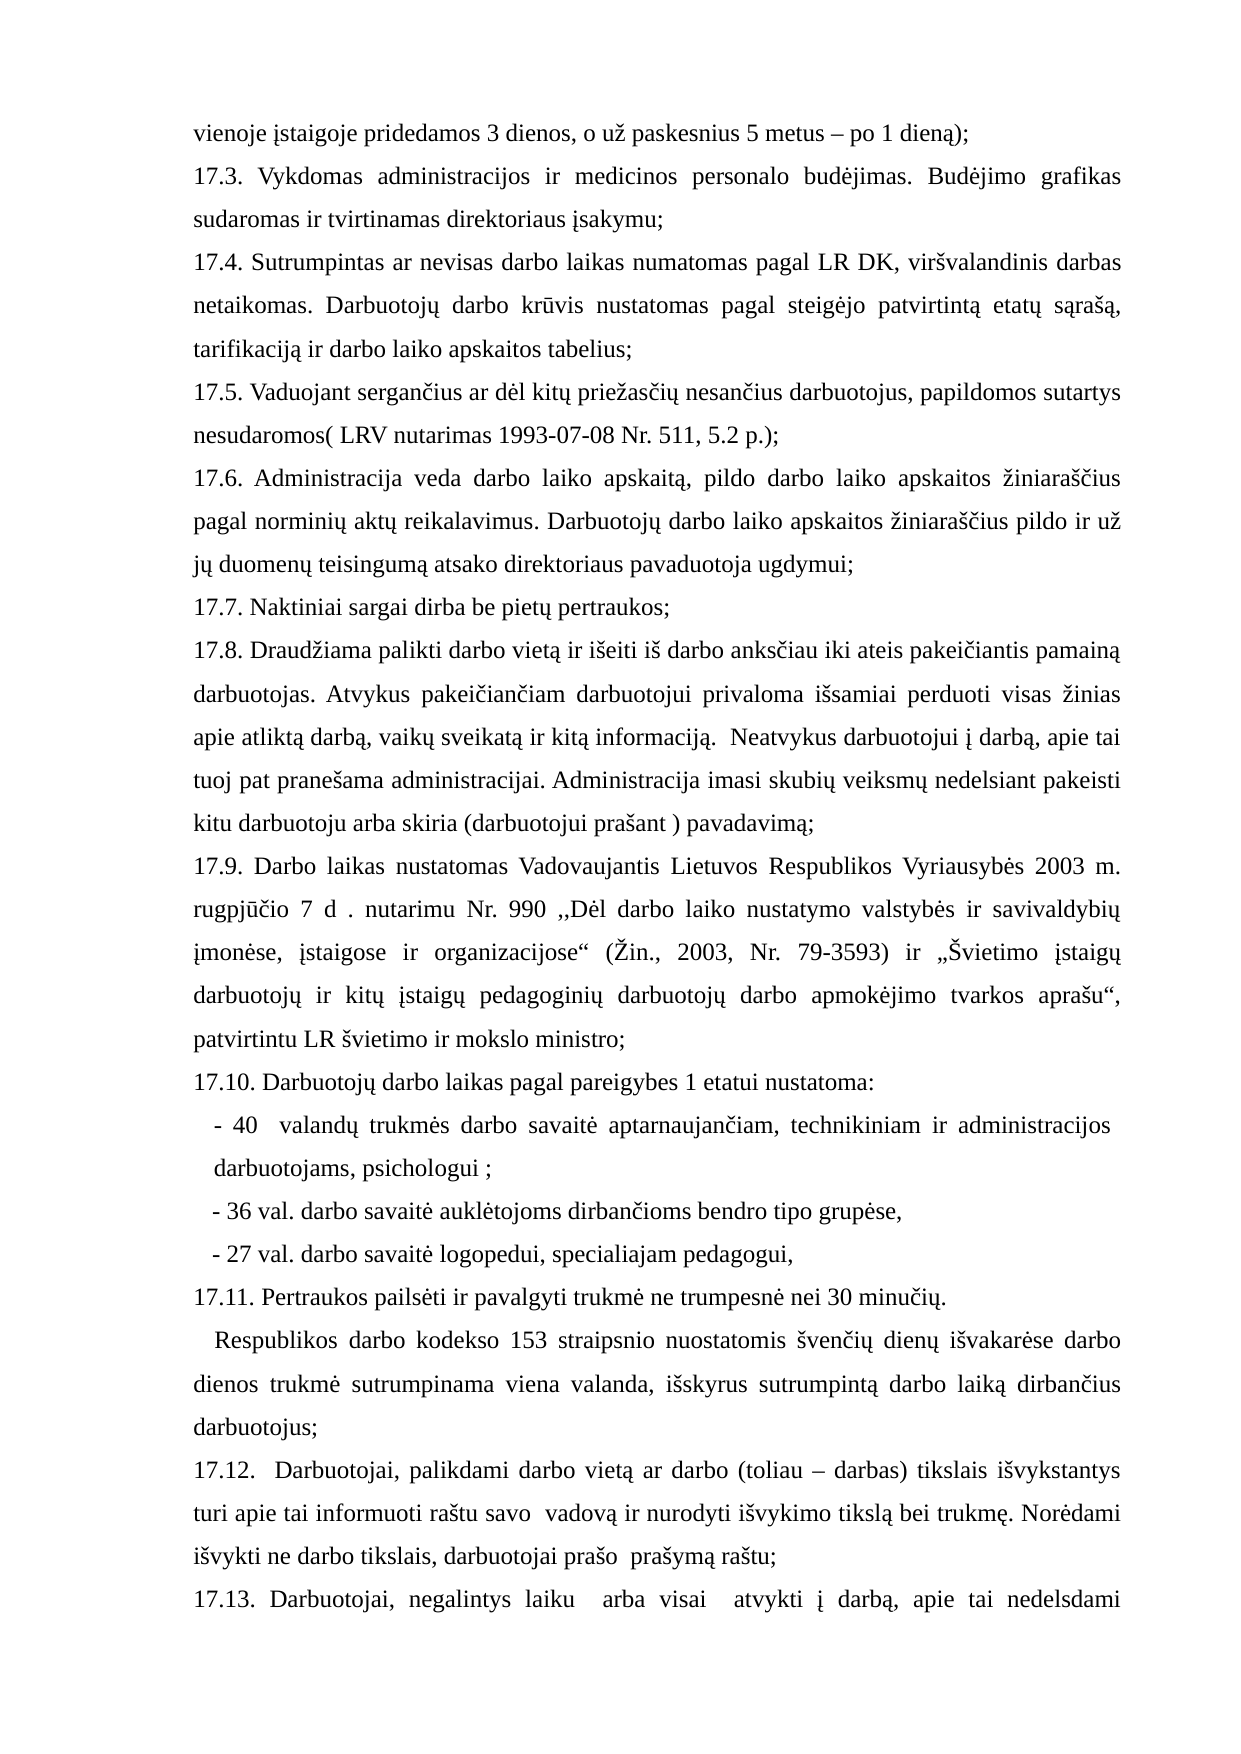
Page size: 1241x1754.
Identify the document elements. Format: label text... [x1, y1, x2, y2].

list 17.12. Darbuotojai, palikdami darbo vietą ar darbo (toliau – darbas) tikslais išvykstantys turi apie tai informuoti raštu savo vadovą ir nurodyti išvykimo tikslą bei trukmę. Norėdami išvykti ne darbo tikslais, darbuotojai prašo prašymą raštu; [193, 1455, 1122, 1570]
text - 40 valandų trukmės darbo savaitė aptarnaujančiam, technikiniam ir administracijos darbuotojams, psichologui ; [118, 1110, 1122, 1182]
text 17.7. Naktiniai sargai dirba be pietų pertraukos; [193, 592, 1122, 621]
text 17.5. Vaduojant sergančius ar dėl kitų priežasčių nesančius darbuotojus, papildomos sutartys nesudaromos( LRV nutarimas 1993-07-08 Nr. 511, 5.2 p.); [193, 377, 1122, 449]
text 17.4. Sutrumpintas ar nevisas darbo laikas numatomas pagal LR DK, viršvalandinis darbas netaikomas. Darbuotojų darbo krūvis nustatomas pagal steigėjo patvirtintą etatų sąrašą, tarifikaciją ir darbo laiko apskaitos tabelius; [193, 247, 1122, 362]
text - 27 val. darbo savaitė logopedui, specialiajam pedagogui, [118, 1239, 1122, 1268]
list 17.13. Darbuotojai, negalintys laiku arba visai atvykti į darbą, apie tai nedelsdami [193, 1584, 1122, 1613]
text 17.11. Pertraukos pailsėti ir pavalgyti trukmė ne trumpesnė nei 30 minučių. [193, 1282, 1122, 1311]
text - 36 val. darbo savaitė auklėtojoms dirbančioms bendro tipo grupėse, [118, 1196, 1122, 1225]
text 17.10. Darbuotojų darbo laikas pagal pareigybes 1 etatui nustatoma: [193, 1067, 1122, 1096]
text 17.9. Darbo laikas nustatomas Vadovaujantis Lietuvos Respublikos Vyriausybės 2003 m. rugpjūčio 7 d . nutarimu Nr. 990 ,,Dėl darbo laiko nustatymo valstybės ir savivaldybių įmonėse, įstaigose ir organizacijose“ (Žin., 2003, Nr. 79-3593) ir „Švietimo įstaigų darbuotojų ir kitų įstaigų pedagoginių darbuotojų darbo apmokėjimo tvarkos aprašu“, patvirtintu LR švietimo ir mokslo ministro; [193, 851, 1122, 1052]
text vienoje įstaigoje pridedamos 3 dienos, o už paskesnius 5 metus – po 1 dieną); [193, 118, 1122, 147]
text 17.6. Administracija veda darbo laiko apskaitą, pildo darbo laiko apskaitos žiniaraščius pagal norminių aktų reikalavimus. Darbuotojų darbo laiko apskaitos žiniaraščius pildo ir už jų duomenų teisingumą atsako direktoriaus pavaduotoja ugdymui; [193, 463, 1122, 578]
list Respublikos darbo kodekso 153 straipsnio nuostatomis švenčių dienų išvakarėse darbo dienos trukmė sutrumpinama viena valanda, išskyrus sutrumpintą darbo laiką dirbančius darbuotojus; [193, 1326, 1122, 1441]
text 17.8. Draudžiama palikti darbo vietą ir išeiti iš darbo anksčiau iki ateis pakeičiantis pamainą darbuotojas. Atvykus pakeičiančiam darbuotojui privaloma išsamiai perduoti visas žinias apie atliktą darbą, vaikų sveikatą ir kitą informaciją. Neatvykus darbuotojui į darbą, apie tai tuoj pat pranešama administracijai. Administracija imasi skubių veiksmų nedelsiant pakeisti kitu darbuotoju arba skiria (darbuotojui prašant ) pavadavimą; [193, 636, 1122, 837]
text 17.3. Vykdomas administracijos ir medicinos personalo budėjimas. Budėjimo grafikas sudaromas ir tvirtinamas direktoriaus įsakymu; [193, 161, 1122, 233]
